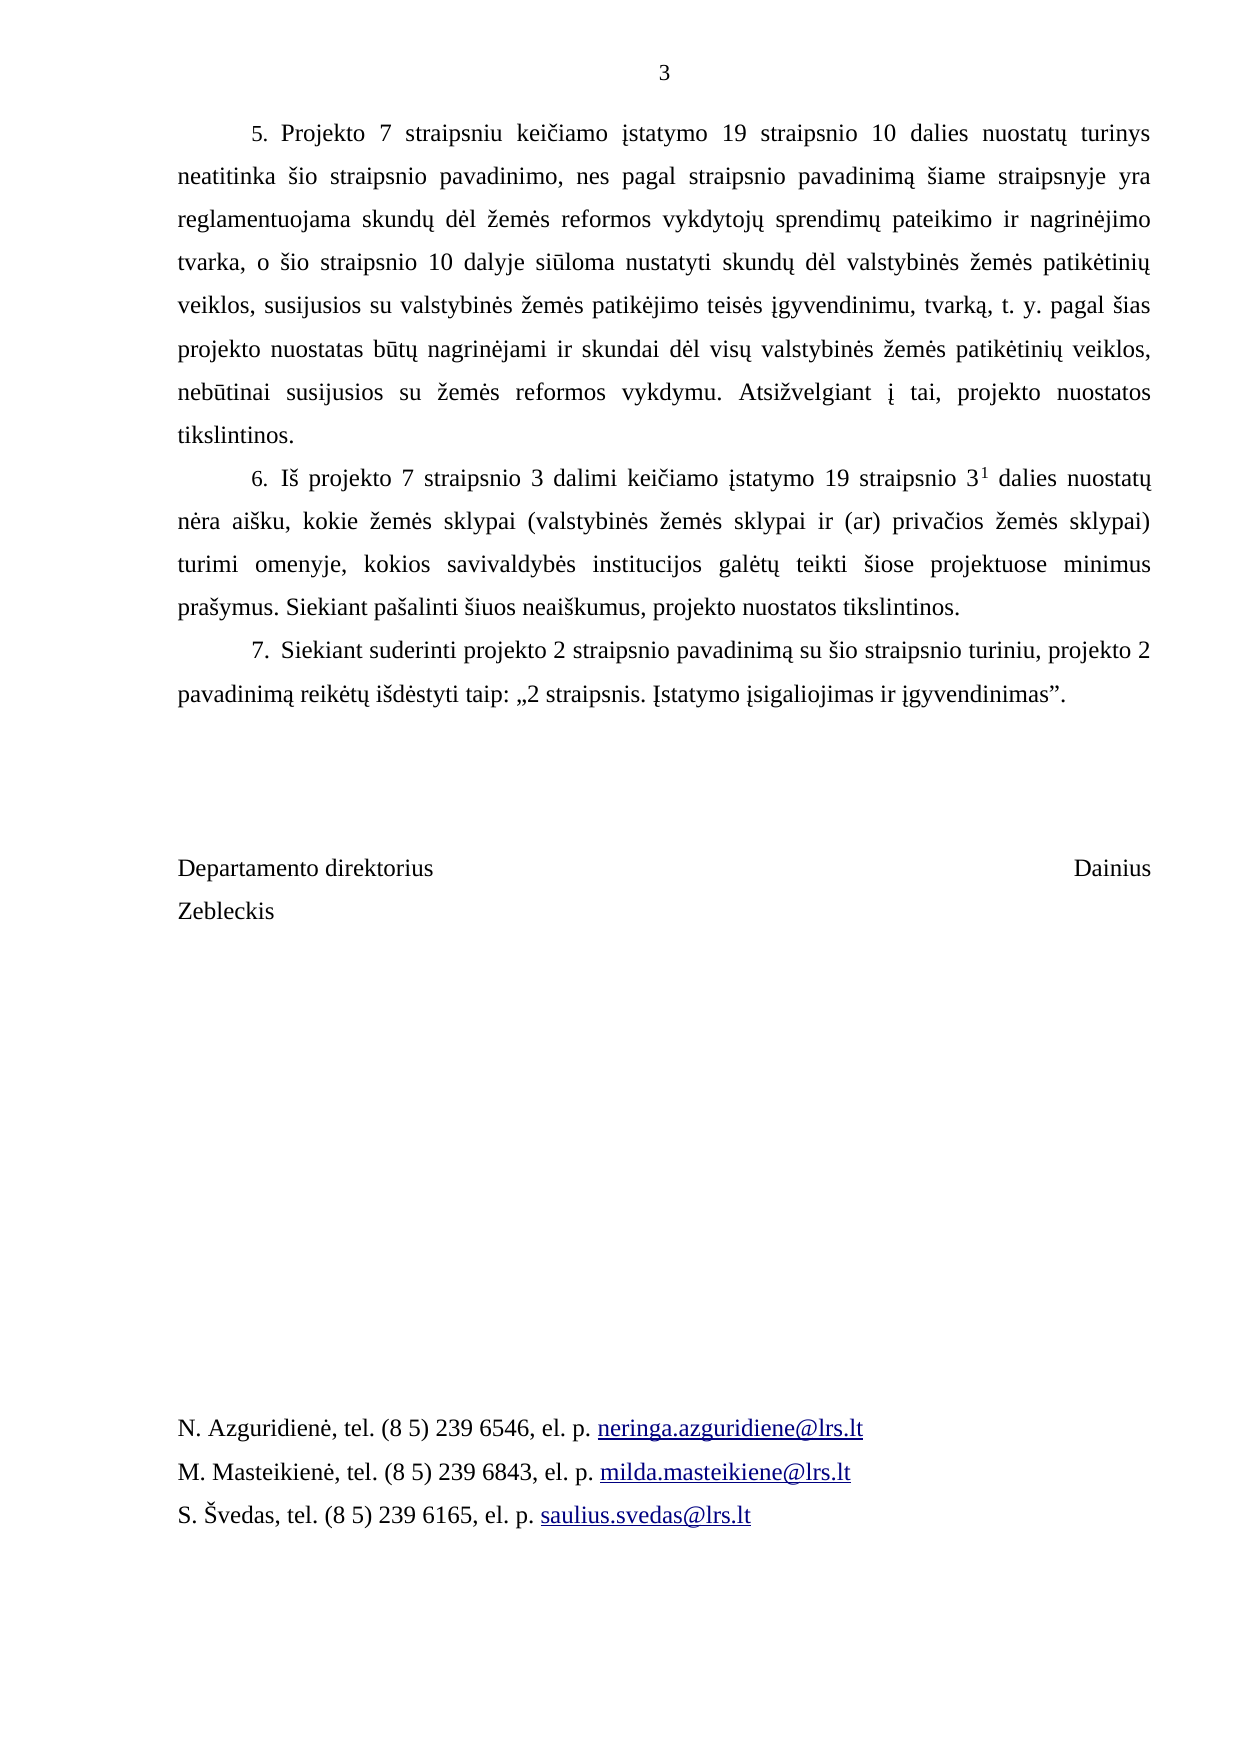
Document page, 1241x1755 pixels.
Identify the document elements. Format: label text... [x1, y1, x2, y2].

text N. Azguridienė, tel. (8 5) 239 6546, el. p. neringa.azguridiene@lrs.lt [177, 1413, 1152, 1442]
list Iš projekto 7 straipsnio 3 dalimi keičiamo įstatymo 19 straipsnio 31 dalies nuostatų nėra aišku, kokie žemės sklypai (valstybinės žemės sklypai ir (ar) privačios žemės sklypai) turimi omenyje, kokios savivaldybės institucijos galėtų teikti šiose projektuose minimus prašymus. Siekiant pašalinti šiuos neaiškumus, projekto nuostatos tikslintinos. [177, 463, 1152, 621]
text M. Masteikienė, tel. (8 5) 239 6843, el. p. milda.masteikiene@lrs.lt [177, 1457, 1152, 1485]
list Siekiant suderinti projekto 2 straipsnio pavadinimą su šio straipsnio turiniu, projekto 2 pavadinimą reikėtų išdėstyti taip: „2 straipsnis. Įstatymo įsigaliojimas ir įgyvendinimas”. [177, 636, 1152, 707]
text S. Švedas, tel. (8 5) 239 6165, el. p. saulius.svedas@lrs.lt [177, 1500, 1152, 1528]
text Departamento direktorius Dainius Zebleckis [177, 853, 1152, 925]
list Projekto 7 straipsniu keičiamo įstatymo 19 straipsnio 10 dalies nuostatų turinys neatitinka šio straipsnio pavadinimo, nes pagal straipsnio pavadinimą šiame straipsnyje yra reglamentuojama skundų dėl žemės reformos vykdytojų sprendimų pateikimo ir nagrinėjimo tvarka, o šio straipsnio 10 dalyje siūloma nustatyti skundų dėl valstybinės žemės patikėtinių veiklos, susijusios su valstybinės žemės patikėjimo teisės įgyvendinimu, tvarką, t. y. pagal šias projekto nuostatas būtų nagrinėjami ir skundai dėl visų valstybinės žemės patikėtinių veiklos, nebūtinai susijusios su žemės reformos vykdymu. Atsižvelgiant į tai, projekto nuostatos tikslintinos. [177, 118, 1152, 449]
